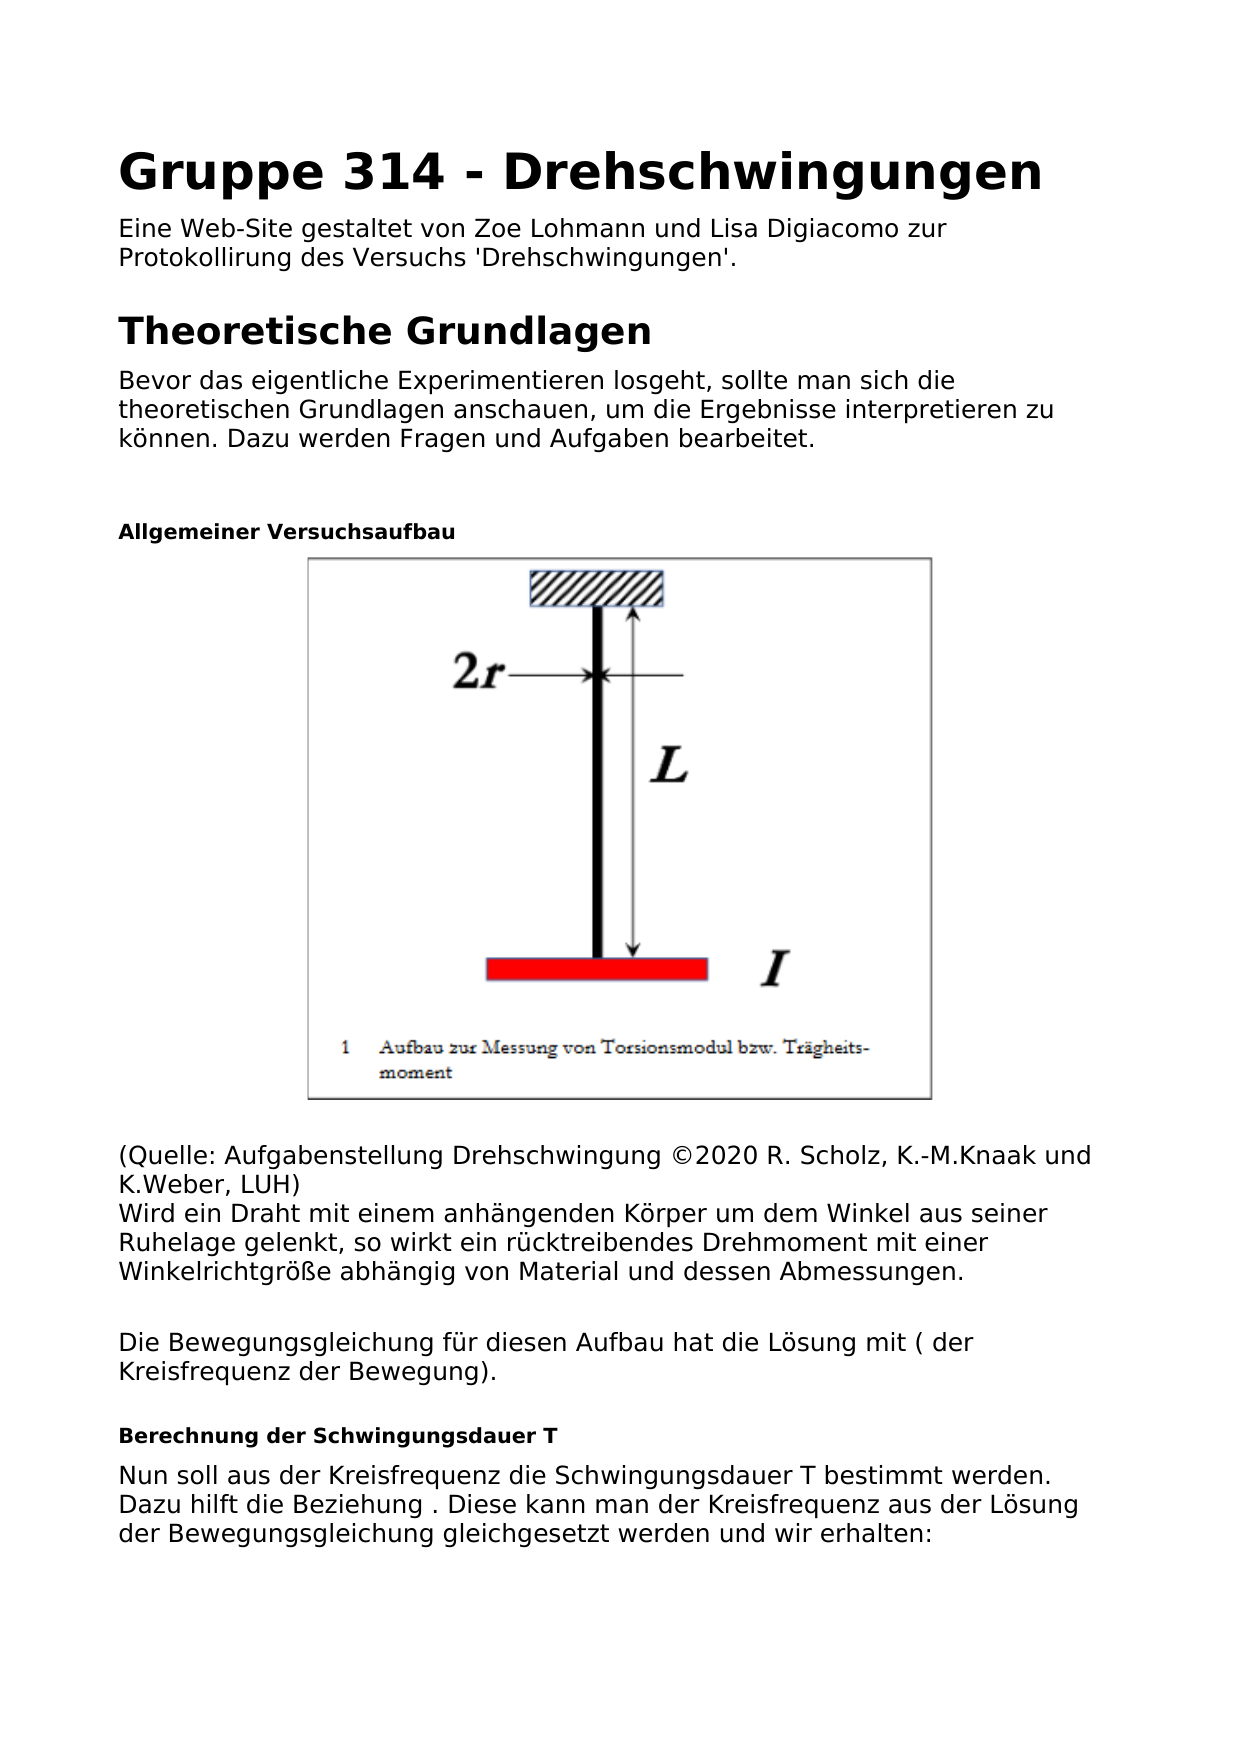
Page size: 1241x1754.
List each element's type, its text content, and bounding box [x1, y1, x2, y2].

text (Quelle: Aufgabenstellung Drehschwingung ©2020 R. Scholz, K.-M.Knaak und K.Weber, LUH) [118, 1141, 1122, 1199]
picture [307, 556, 933, 1100]
text Wird ein Draht mit einem anhängenden Körper um dem Winkel aus seiner Ruhelage gelenkt, so wirkt ein rücktreibendes Drehmoment mit einer Winkelrichtgröße abhängig von Material und dessen Abmessungen. [118, 1199, 1122, 1316]
text Nun soll aus der Kreisfrequenz die Schwingungsdauer T bestimmt werden. Dazu hilft die Beziehung . Diese kann man der Kreisfrequenz aus der Lösung der Bewegungsgleichung gleichgesetzt werden und wir erhalten: [118, 1461, 1122, 1578]
subtitle Allgemeiner Versuchsaufbau [118, 520, 1122, 544]
subtitle Gruppe 314 - Drehschwingungen [118, 143, 1122, 201]
subtitle Theoretische Grundlagen [118, 310, 1122, 353]
subtitle Berechnung der Schwingungsdauer T [118, 1424, 1122, 1448]
text Eine Web-Site gestaltet von Zoe Lohmann und Lisa Digiacomo zur Protokollirung des Versuchs 'Drehschwingungen'. [118, 214, 1122, 272]
text Bevor das eigentliche Experimentieren losgeht, sollte man sich die theoretischen Grundlagen anschauen, um die Ergebnisse interpretieren zu können. Dazu werden Fragen und Aufgaben bearbeitet. [118, 366, 1122, 482]
text Die Bewegungsgleichung für diesen Aufbau hat die Lösung mit ( der Kreisfrequenz der Bewegung). [118, 1328, 1122, 1387]
